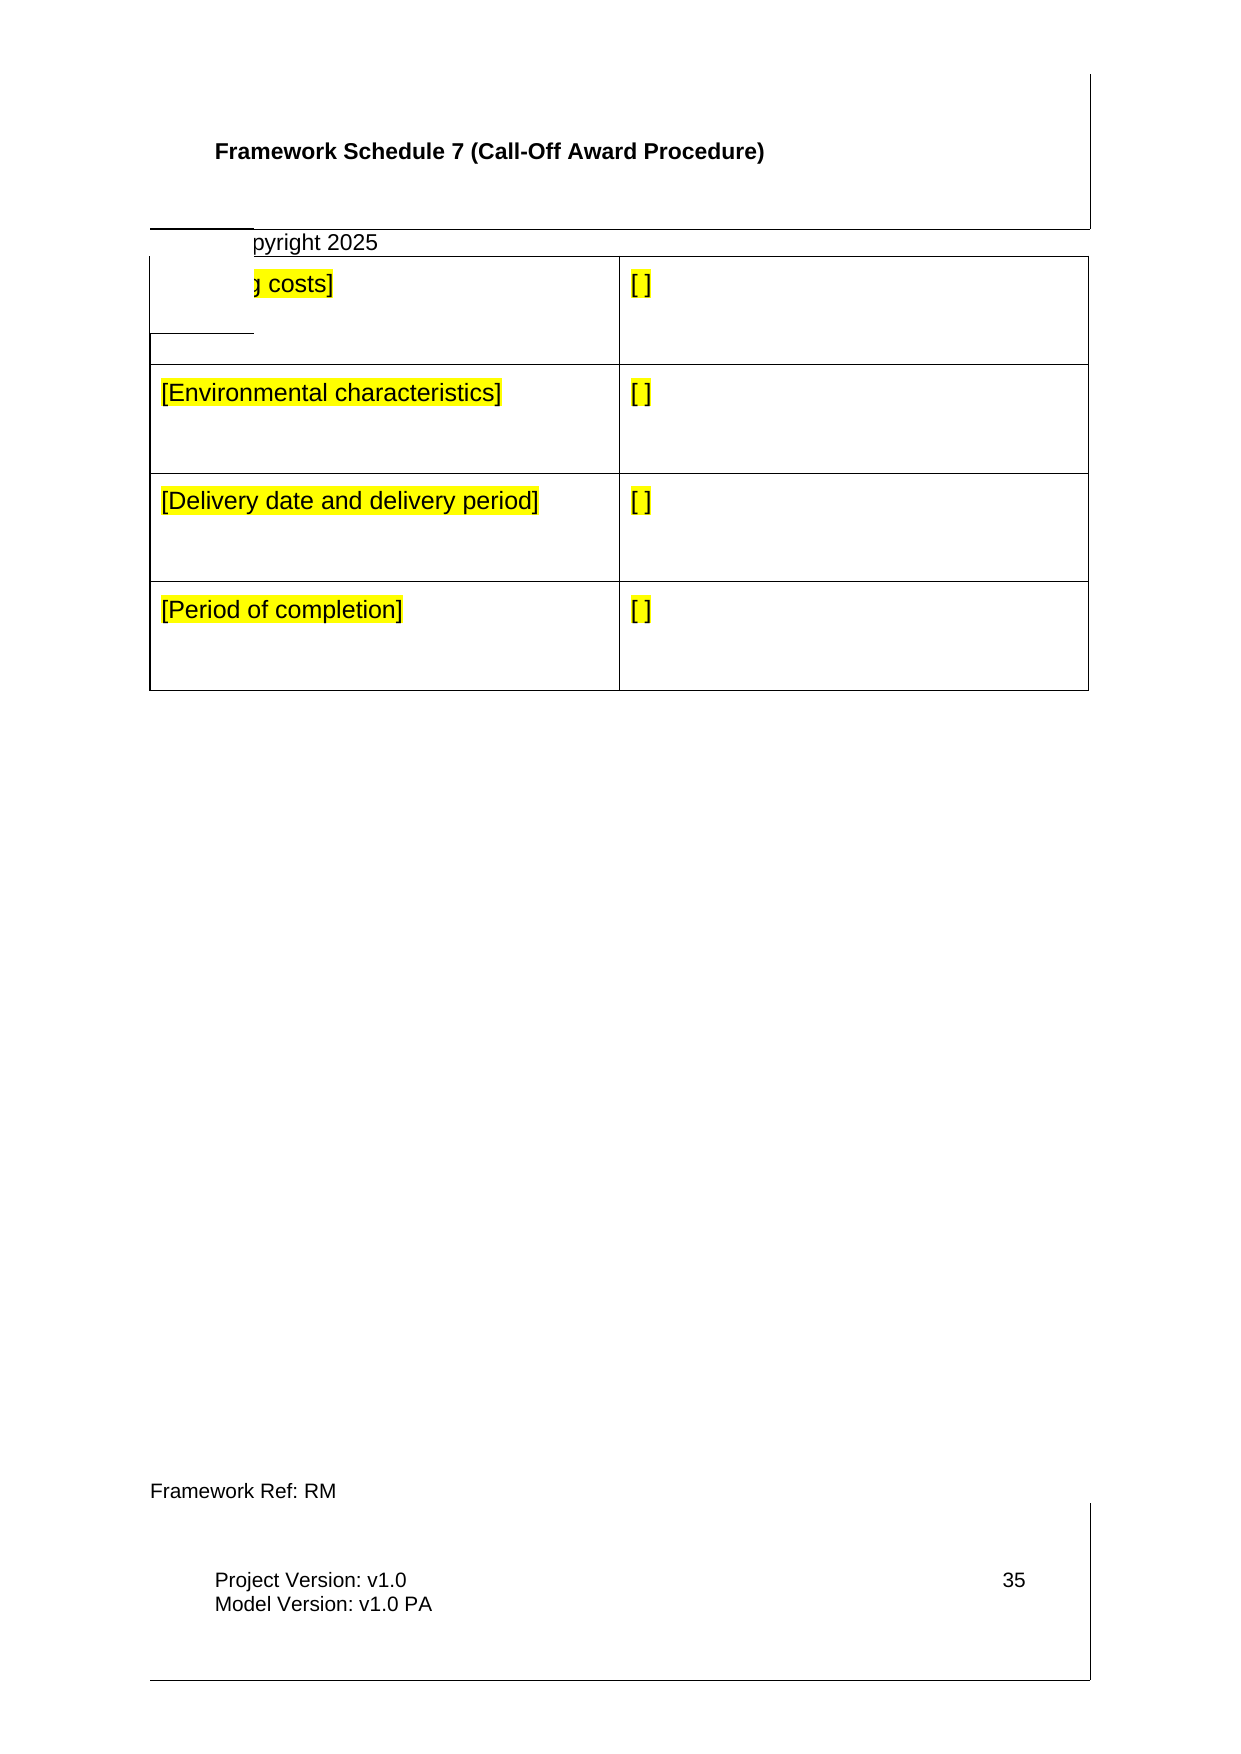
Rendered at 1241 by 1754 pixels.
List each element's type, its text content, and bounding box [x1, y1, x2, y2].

table_cell [Delivery date and delivery period] [151, 474, 619, 581]
table_cell [ ] [620, 582, 1088, 690]
table_cell [ ] [620, 474, 1088, 581]
table_cell [ ] [620, 257, 1088, 364]
table_cell [ ] [620, 365, 1088, 473]
table_cell [Environmental characteristics] [151, 365, 619, 473]
table_cell [Running costs] [151, 257, 619, 364]
table_cell [Period of completion] [151, 582, 619, 690]
